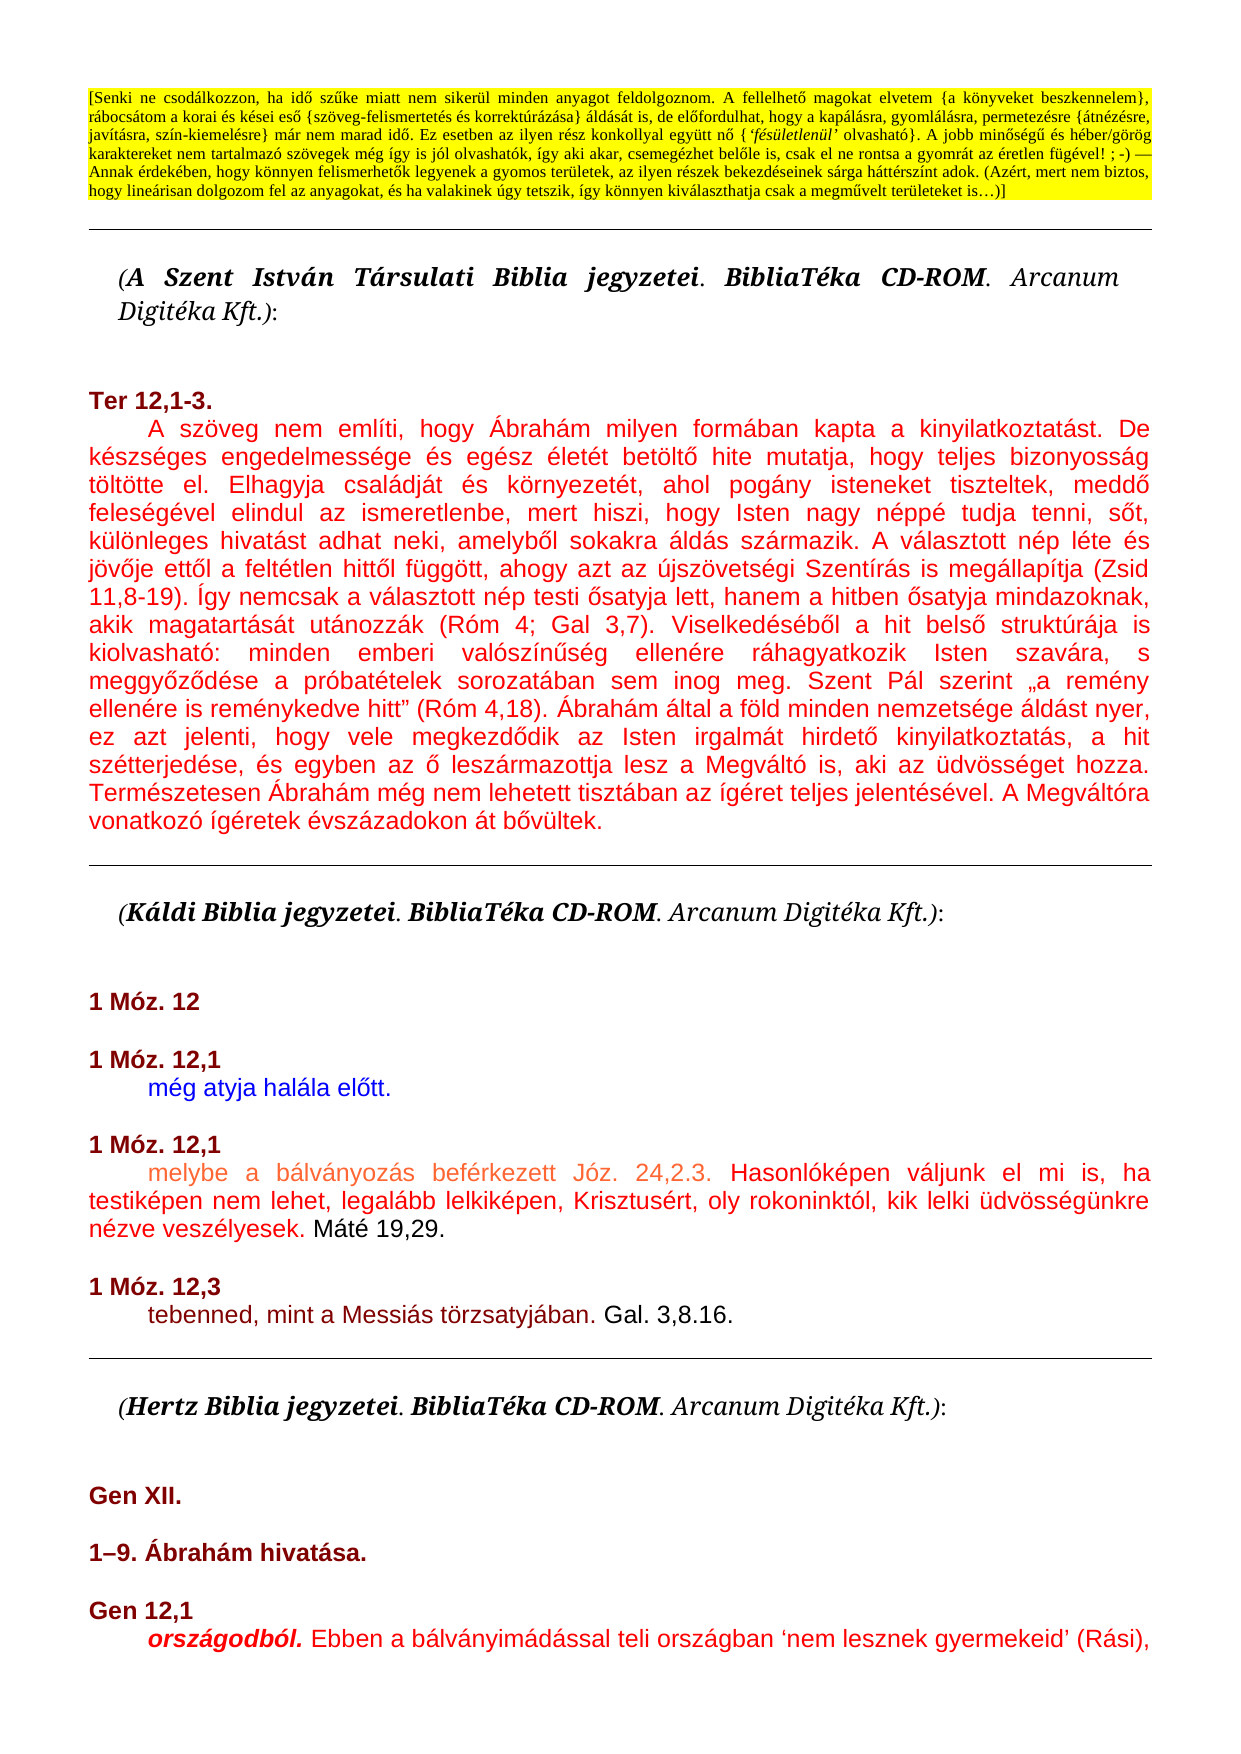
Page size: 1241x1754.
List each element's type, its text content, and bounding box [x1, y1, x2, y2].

text (Hertz Biblia jegyzetei. BibliaTéka CD-ROM. Arcanum Digitéka Kft.): [88, 1359, 1152, 1452]
text (Káldi Biblia jegyzetei. BibliaTéka CD-ROM. Arcanum Digitéka Kft.): [88, 866, 1152, 958]
text még atyja halála előtt. [88, 1073, 1152, 1101]
text Gen 12,1 [88, 1596, 1152, 1624]
text 1–9. Ábrahám hivatása. [88, 1539, 1152, 1567]
text melybe a bálványozás beférkezett Józ. 24,2.3. Hasonlóképen váljunk el mi is, ha testiképen nem lehet, legalább lelkiképen, Krisztusért, oly rokoninktól, kik lelki üdvösségünkre nézve veszélyesek. Máté 19,29. [88, 1159, 1152, 1243]
text Ter 12,1-3. [88, 387, 1152, 415]
text [Senki ne csodálkozzon, ha idő szűke miatt nem sikerül minden anyagot feldolgoznom. A fellelhető magokat elvetem {a könyveket beszkennelem}, rábocsátom a korai és kései eső {szöveg-felismertetés és korrektúrázása} áldását is, de előfordulhat, hogy a kapálásra, gyomlálásra, permetezésre {átnézésre, javításra, szín-kiemelésre} már nem marad idő. Ez esetben az ilyen rész konkollyal együtt nő {‘fésületlenül’ olvasható}. A jobb minőségű és héber/görög karaktereket nem tartalmazó szövegek még így is jól olvashatók, így aki akar, csemegézhet belőle is, csak el ne rontsa a gyomrát az éretlen fügével! ;‑) ― Annak érdekében, hogy könnyen felismerhetők legyenek a gyomos területek, az ilyen részek bekezdéseinek sárga háttérszínt adok. (Azért, mert nem biztos, hogy lineárisan dolgozom fel az anyagokat, és ha valakinek úgy tetszik, így könnyen kiválaszthatja csak a megművelt területeket is…)] [88, 88, 1152, 200]
text Gen XII. [88, 1481, 1152, 1509]
text tebenned, mint a Messiás törzsatyjában. Gal. 3,8.16. [88, 1301, 1152, 1328]
text országodból. Ebben a bálványimádással teli országban ‘nem lesznek gyermekeid’ (Rási), [88, 1624, 1152, 1652]
text 1 Móz. 12,1 [88, 1045, 1152, 1073]
text 1 Móz. 12 [88, 988, 1152, 1016]
text A szöveg nem említi, hogy Ábrahám milyen formában kapta a kinyilatkoztatást. De készséges engedelmessége és egész életét betöltő hite mutatja, hogy teljes bizonyosság töltötte el. Elhagyja családját és környezetét, ahol pogány isteneket tiszteltek, meddő feleségével elindul az ismeretlenbe, mert hiszi, hogy Isten nagy néppé tudja tenni, sőt, különleges hivatást adhat neki, amelyből sokakra áldás származik. A választott nép léte és jövője ettől a feltétlen hittől függött, ahogy azt az újszövetségi Szentírás is megállapítja (Zsid 11,8-19). Így nemcsak a választott nép testi ősatyja lett, hanem a hitben ősatyja mindazoknak, akik magatartását utánozzák (Róm 4; Gal 3,7). Viselkedéséből a hit belső struktúrája is kiolvasható: minden emberi valószínűség ellenére ráhagyatkozik Isten szavára, s meggyőződése a próbatételek sorozatában sem inog meg. Szent Pál szerint „a remény ellenére is reménykedve hitt” (Róm 4,18). Ábrahám által a föld minden nemzetsége áldást nyer, ez azt jelenti, hogy vele megkezdődik az Isten irgalmát hirdető kinyilatkoztatás, a hit szétterjedése, és egyben az ő leszármazottja lesz a Megváltó is, aki az üdvösséget hozza. Természetesen Ábrahám még nem lehetett tisztában az ígéret teljes jelentésével. A Megváltóra vonatkozó ígéretek évszázadokon át bővültek. [88, 415, 1152, 835]
text 1 Móz. 12,3 [88, 1272, 1152, 1301]
text 1 Móz. 12,1 [88, 1131, 1152, 1159]
text (A Szent István Társulati Biblia jegyzetei. BibliaTéka CD-ROM. Arcanum Digitéka Kft.): [88, 230, 1152, 357]
